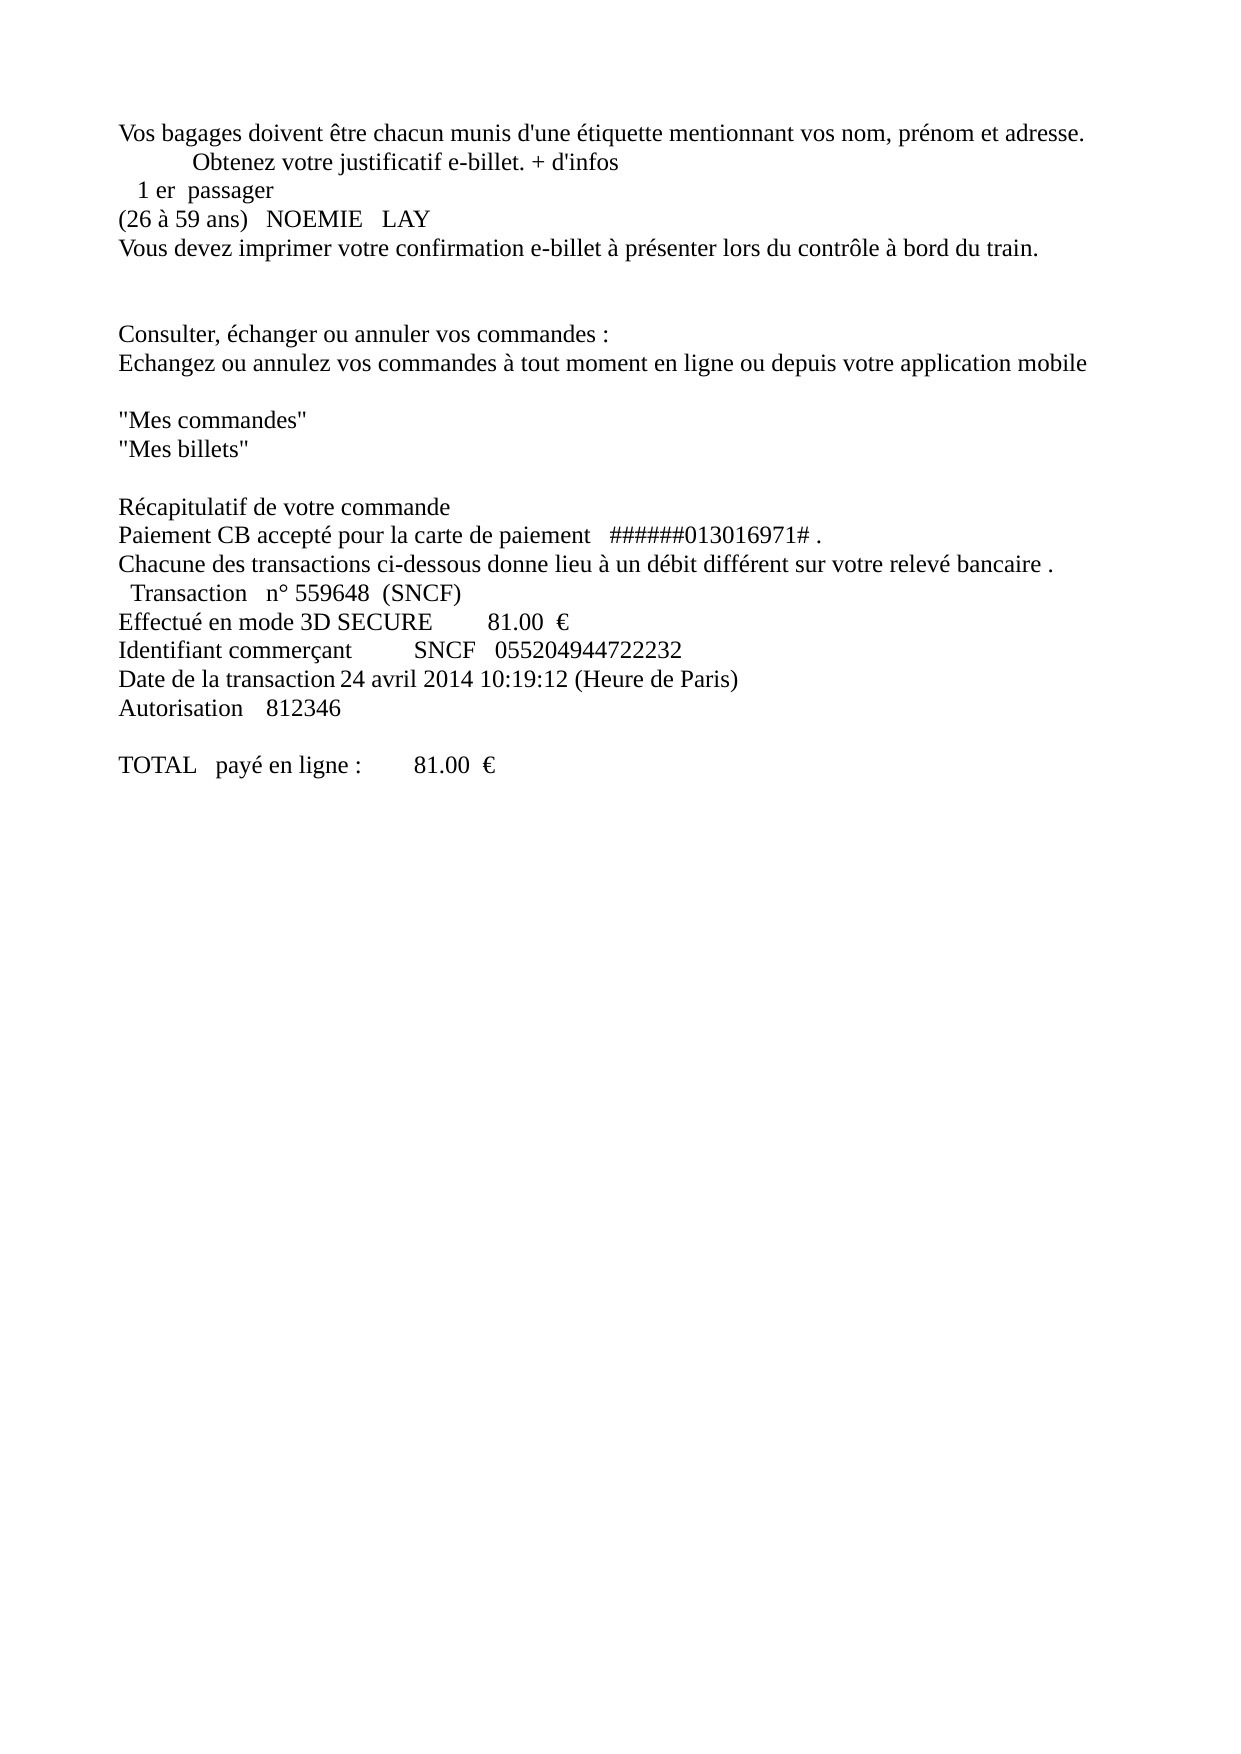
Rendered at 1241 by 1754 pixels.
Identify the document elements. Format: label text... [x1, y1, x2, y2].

text "Mes commandes" [118, 406, 1122, 434]
text Effectué en mode 3D SECURE 81.00 € [118, 607, 1122, 636]
text Chacune des transactions ci-dessous donne lieu à un débit différent sur votre relevé bancaire . [118, 549, 1122, 578]
text Identifiant commerçant SNCF 055204944722232 [118, 636, 1122, 664]
text Obtenez votre justificatif e-billet. + d'infos [118, 147, 1122, 176]
text Vos bagages doivent être chacun munis d'une étiquette mentionnant vos nom, prénom et adresse. [118, 118, 1122, 147]
text Autorisation 812346 [118, 693, 1122, 722]
text Date de la transaction 24 avril 2014 10:19:12 (Heure de Paris) [118, 664, 1122, 693]
text "Mes billets" [118, 434, 1122, 463]
text Vous devez imprimer votre confirmation e-billet à présenter lors du contrôle à bord du train. [118, 233, 1122, 262]
text (26 à 59 ans) NOEMIE LAY [118, 204, 1122, 233]
text Echangez ou annulez vos commandes à tout moment en ligne ou depuis votre application mobile [118, 348, 1122, 377]
text Paiement CB accepté pour la carte de paiement ######013016971# . [118, 521, 1122, 549]
text Récapitulatif de votre commande [118, 492, 1122, 521]
text TOTAL payé en ligne : 81.00 € [118, 751, 1122, 779]
text Consulter, échanger ou annuler vos commandes : [118, 319, 1122, 348]
text Transaction n° 559648 (SNCF) [118, 578, 1122, 607]
text 1 er passager [118, 176, 1122, 204]
